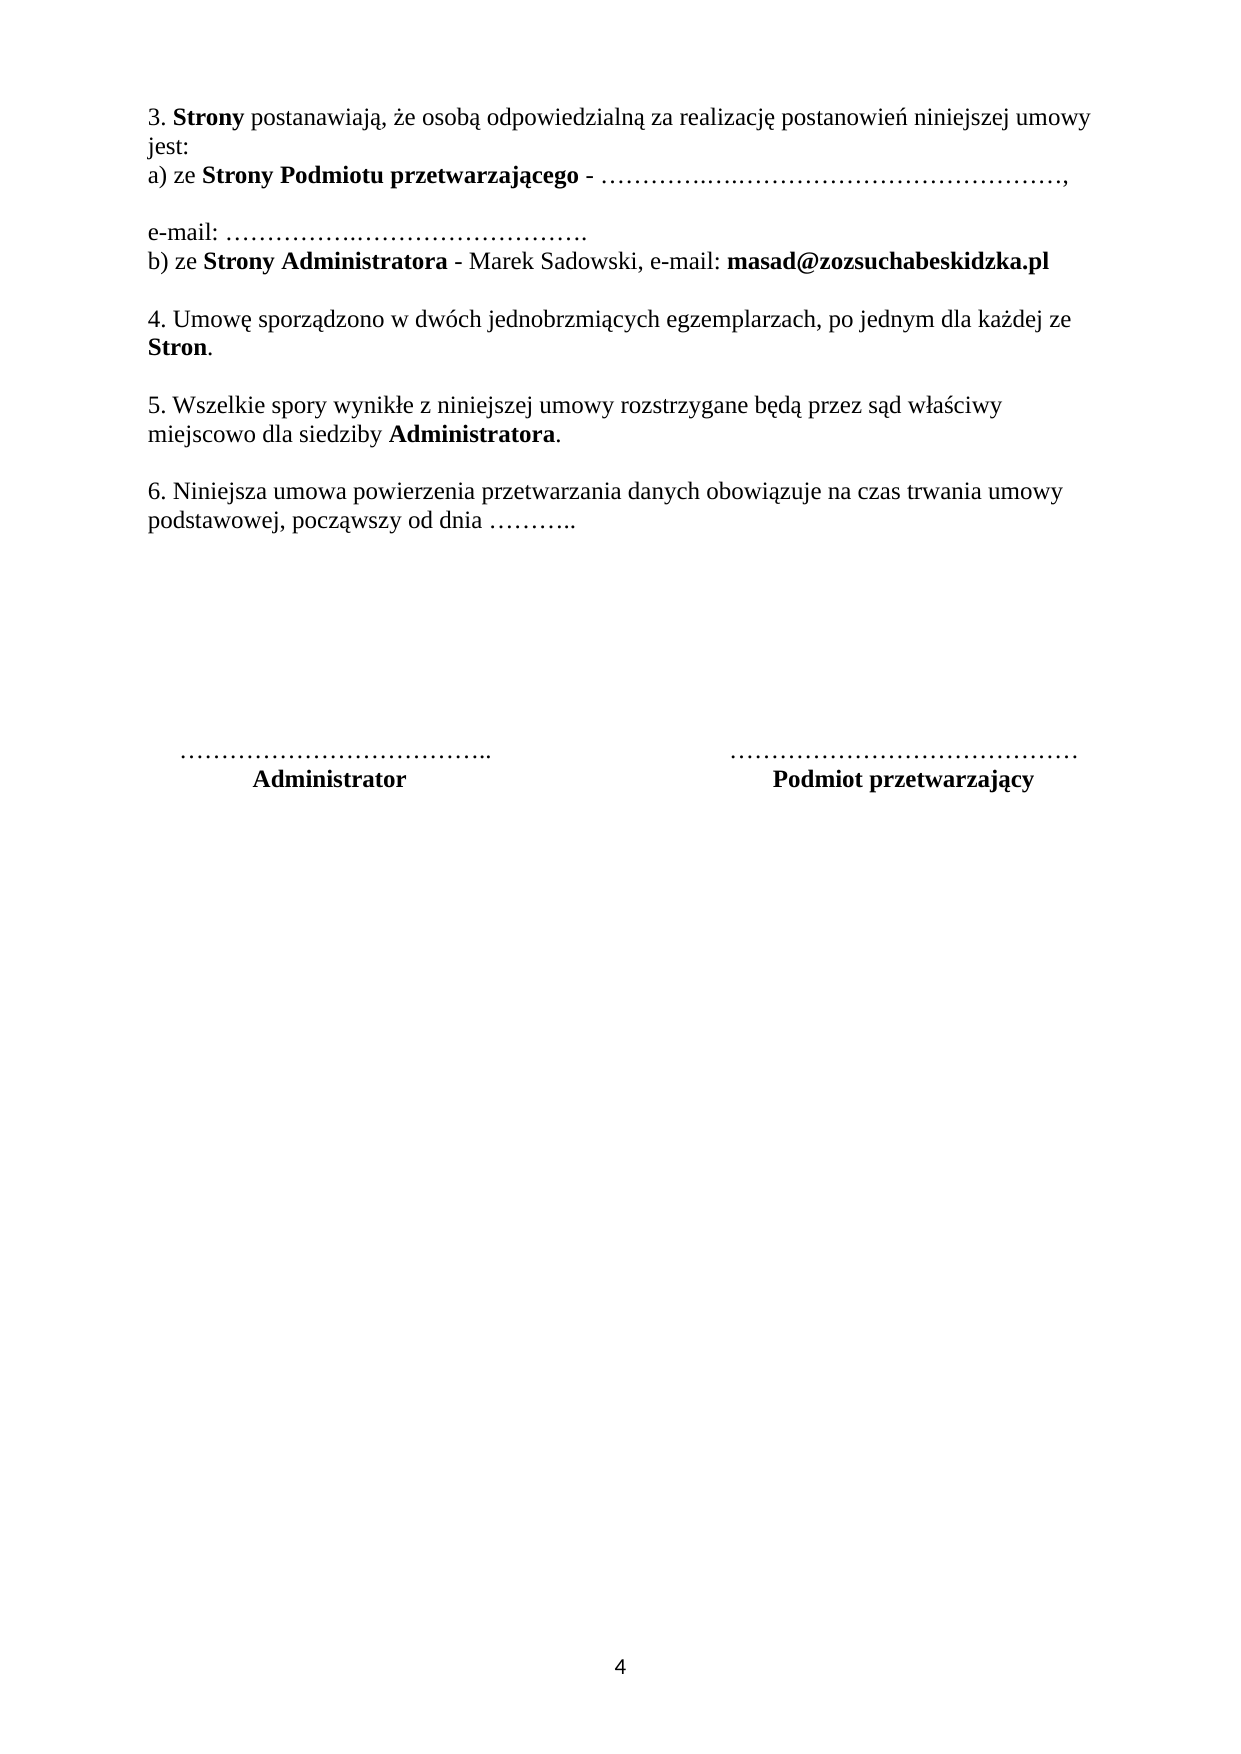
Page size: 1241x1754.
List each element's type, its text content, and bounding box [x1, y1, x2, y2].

text 3. Strony postanawiają, że osobą odpowiedzialną za realizację postanowień niniejszej umowy jest: [148, 102, 1093, 160]
text 6. Niniejsza umowa powierzenia przetwarzania danych obowiązuje na czas trwania umowy podstawowej, począwszy od dnia ……….. [148, 476, 1093, 534]
text e-mail: …………….………………………. [148, 217, 1093, 246]
text 5. Wszelkie spory wynikłe z niniejszej umowy rozstrzygane będą przez sąd właściwy miejscowo dla siedziby Administratora. [148, 390, 1093, 447]
text a) ze Strony Podmiotu przetwarzającego - ………….….…………………………………, [148, 160, 1093, 189]
text b) ze Strony Administratora - Marek Sadowski, e-mail: masad@zozsuchabeskidzka.pl [148, 246, 1093, 275]
text ……………………………….. …………………………………… [148, 735, 1093, 764]
text 4. Umowę sporządzono w dwóch jednobrzmiących egzemplarzach, po jednym dla każdej ze Stron. [148, 304, 1093, 361]
text Administrator Podmiot przetwarzający [148, 764, 1093, 792]
